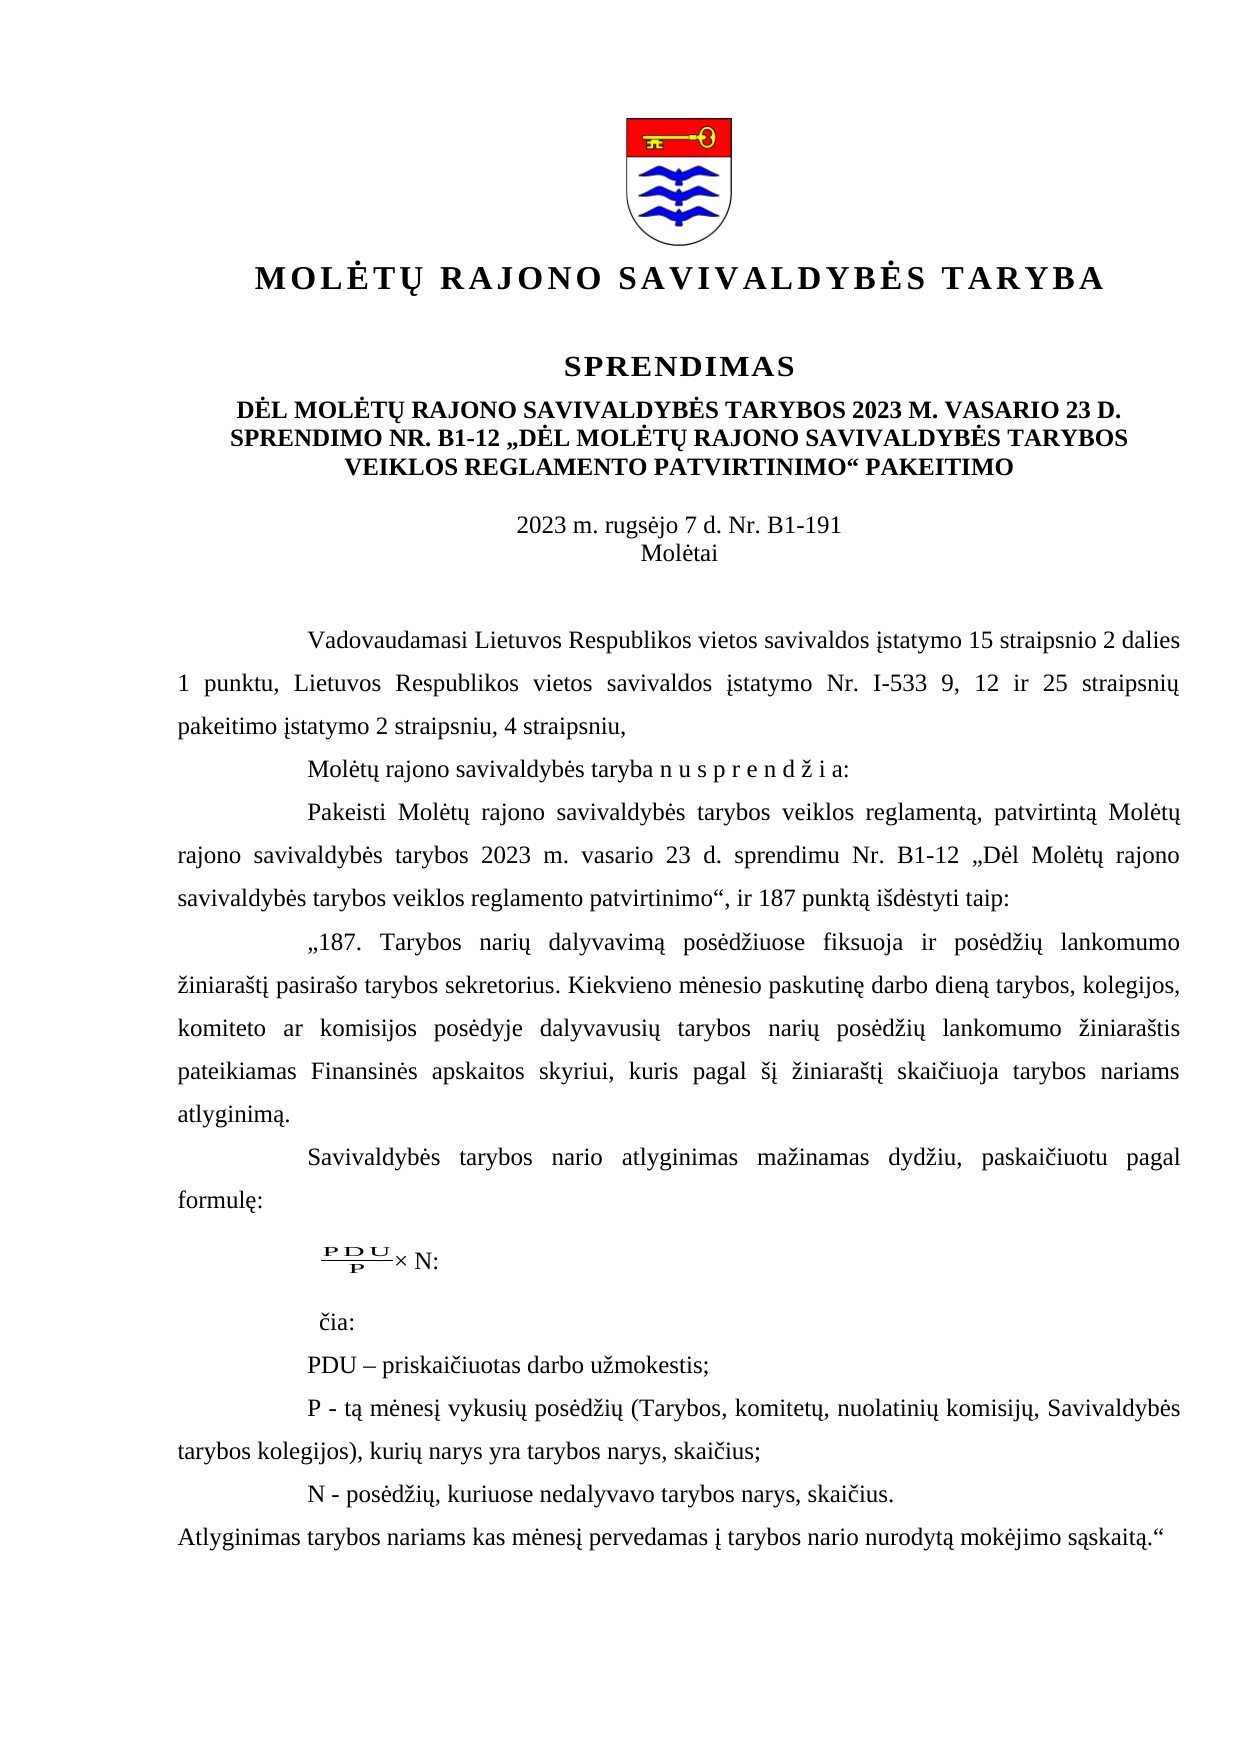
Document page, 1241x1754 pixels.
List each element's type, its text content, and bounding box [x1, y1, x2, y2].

text čia: [177, 1307, 1181, 1336]
text Dėl MOLĖTŲ RAJONO SAVIVALDYBĖS TARYBOS 2023 M. vasario 23 D. SPRENDIMO NR. B1-12 „DĖL MOLĖTŲ RAJONO SAVIVALDYBĖS TARYBOS VEIKLOS REGLAMENTO PATVIRTINIMO“ PAKEITIMO [177, 395, 1181, 510]
text „187. Tarybos narių dalyvavimą posėdžiuose fiksuoja ir posėdžių lankomumo žiniaraštį pasirašo tarybos sekretorius. Kiekvieno mėnesio paskutinę darbo dieną tarybos, kolegijos, komiteto ar komisijos posėdyje dalyvavusių tarybos narių posėdžių lankomumo žiniaraštis pateikiamas Finansinės apskaitos skyriui, kuris pagal šį žiniaraštį skaičiuoja tarybos nariams atlyginimą. [177, 927, 1181, 1128]
text Molėtų rajono savivaldybės taryba [177, 258, 1181, 296]
text Atlyginimas tarybos nariams kas mėnesį pervedamas į tarybos nario nurodytą mokėjimo sąskaitą.“ [177, 1522, 1181, 1551]
text SPRENDIMAS [177, 349, 1181, 383]
text × N: [177, 1228, 1181, 1292]
text PDU – priskaičiuotas darbo užmokestis; [177, 1350, 1181, 1379]
text P - tą mėnesį vykusių posėdžių (Tarybos, komitetų, nuolatinių komisijų, Savivaldybės tarybos kolegijos), kurių narys yra tarybos narys, skaičius; [177, 1393, 1181, 1465]
text Vadovaudamasi Lietuvos Respublikos vietos savivaldos įstatymo 15 straipsnio 2 dalies 1 punktu, Lietuvos Respublikos vietos savivaldos įstatymo Nr. I-533 9, 12 ir 25 straipsnių pakeitimo įstatymo 2 straipsniu, 4 straipsniu, [177, 625, 1181, 740]
text Savivaldybės tarybos nario atlyginimas mažinamas dydžiu, paskaičiuotu pagal formulę: [177, 1142, 1181, 1214]
text N - posėdžių, kuriuose nedalyvavo tarybos narys, skaičius. [177, 1479, 1181, 1508]
text Molėtų rajono savivaldybės taryba n u s p r e n d ž i a: [177, 754, 1181, 783]
text Pakeisti Molėtų rajono savivaldybės tarybos veiklos reglamentą, patvirtintą Molėtų rajono savivaldybės tarybos 2023 m. vasario 23 d. sprendimu Nr. B1-12 „Dėl Molėtų rajono savivaldybės tarybos veiklos reglamento patvirtinimo“, ir 187 punktą išdėstyti taip: [177, 797, 1181, 912]
text 2023 m. rugsėjo 7 d. Nr. B1-191 [177, 510, 1181, 538]
text Molėtai [177, 538, 1181, 567]
